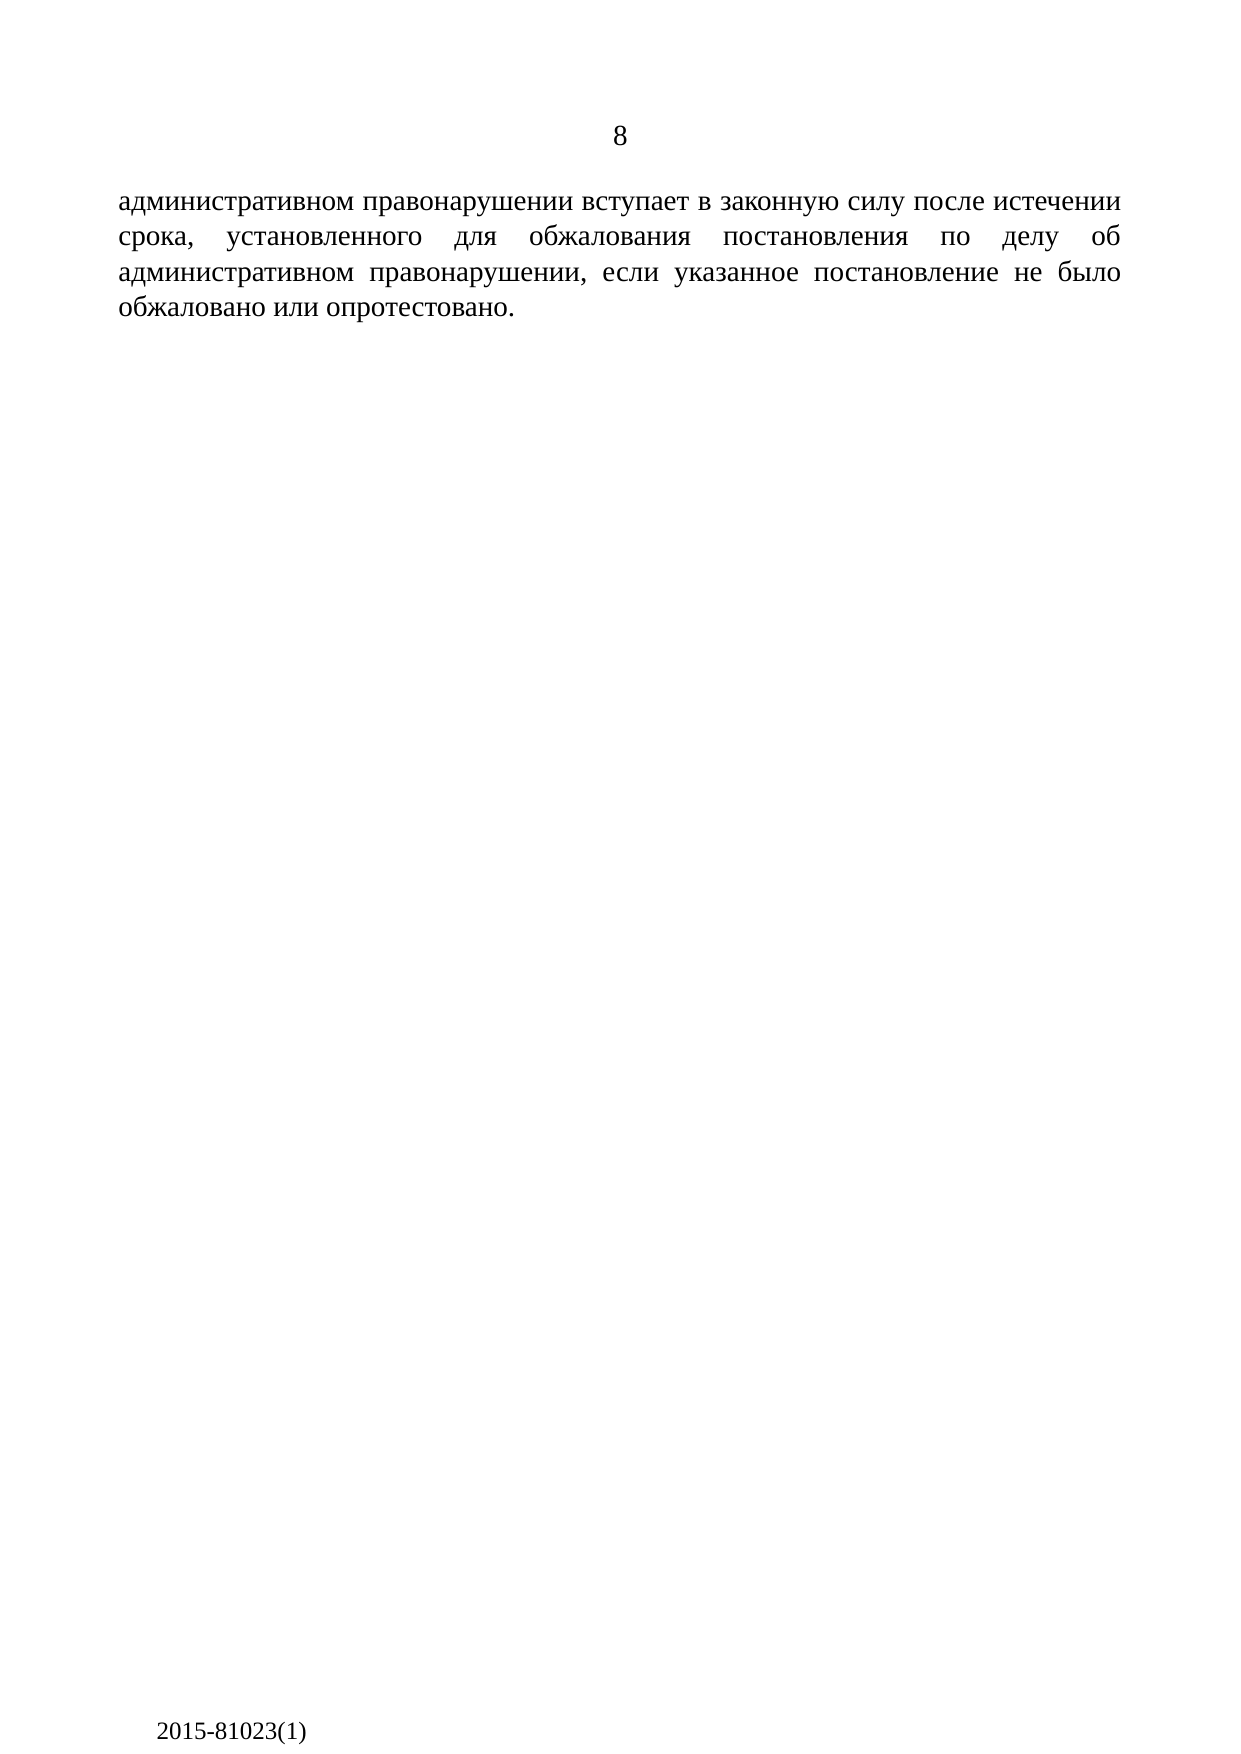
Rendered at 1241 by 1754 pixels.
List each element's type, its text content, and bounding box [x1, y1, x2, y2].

text административном правонарушении вступает в законную силу после истечении срока, установленного для обжалования постановления по делу об административном правонарушении, если указанное постановление не было обжаловано или опротестовано. [118, 181, 1122, 323]
